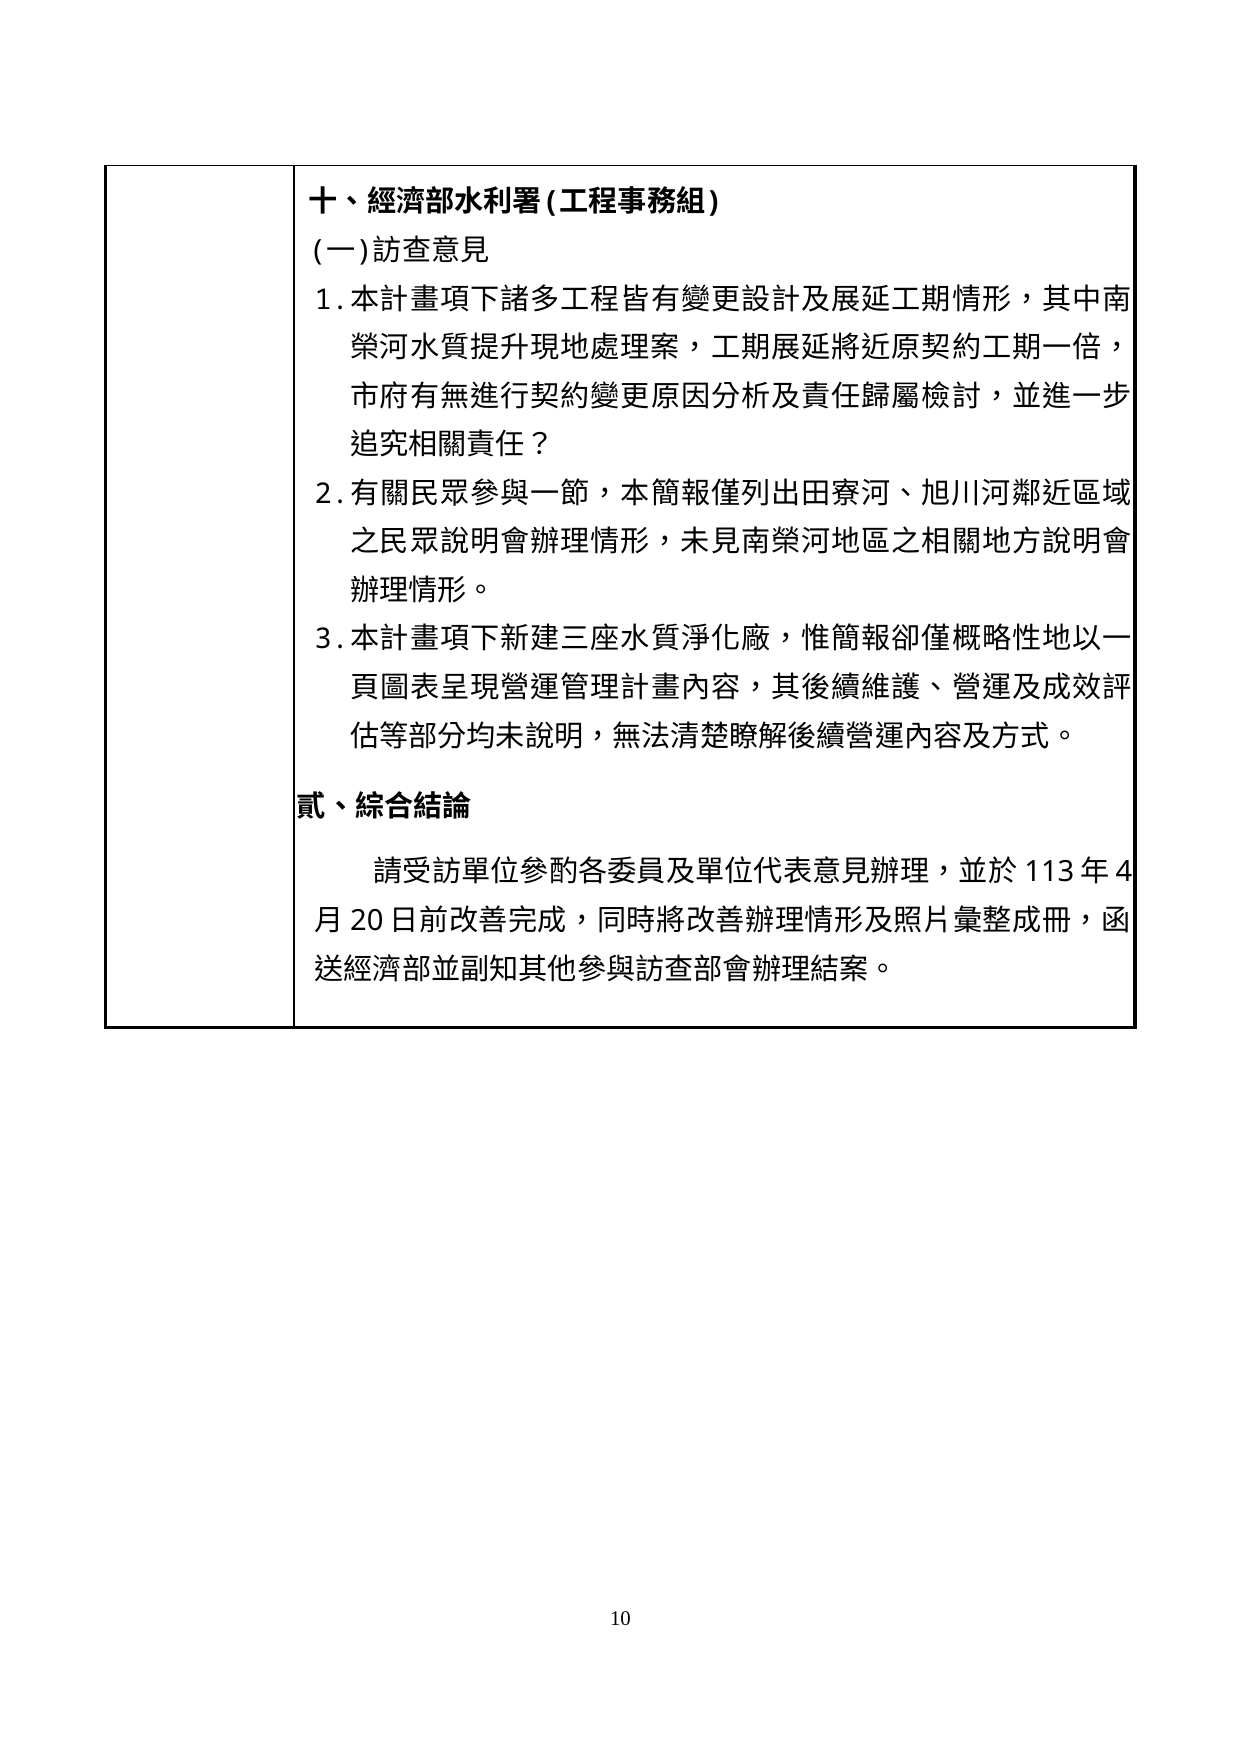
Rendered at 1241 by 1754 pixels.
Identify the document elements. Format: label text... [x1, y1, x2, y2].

table_cell 壹、訪查暨現勘意見 一、劉委員駿明 (一)訪查意見 第三批次核定三件工程「旭川河沉砂池二期水環境營造(截流工程)、西定河水環境營造(規劃設計案)，及田寮河二期(旺牛橋上游)水環境營造(規劃設計案)」共3案，未包括環境部另核定補助5件工程，建議第13頁補列工程名稱，以利了解並控管。 第二批次核定5件工程，第16頁旭川河水質改善現地處理1件，另南榮河與田寮河將現地處理及沿岸水環境營造2件整併成1件，若為施工界面整合，請提供報核同意文號，以利參考。 旭川河水質改善現地處理工程，辦理情形僅完成第一階段主體工程驗收，第二階段成效評估施工廠商無故不履約，支持基隆市政府依規扣罰逾期上限20%，並提報政府採購法101停權1至3年。 南榮河現地處理及沿岸水環境營造工程，113年1月3日辦理第一階段部分驗收合格，進入第二階段運轉測試，時間多長請補充說明。 田寮河現地處理及沿岸水環境營造工程，112年10月3日進行第1階段主體工程部分驗收，驗收結果有18項缺失11月10日複驗仍未改善完成，目前委請水利技師公會鑑定，將參考鑑定報告內容簽辦逕為結算事宜。並支持基隆市政府依規扣罰逾期上限20%及提報政府採購法101停權1至3年。 第三批次西定河水環境營造工程，目前已函請撤銷工程費，因語焉不明，請進一步說明原因及理由，以利了解。 田寮河水淨場採用接觸曝氧法，填充介質為人工濾材，接觸曝氧池水力停留時間約5.7小時，設計處理量3,400CMD，若按本工程設計進流水質及放流水質標準，換算接觸曝氧洩單位體積(m3)可處理多少CMD供參考。 旭川河水淨場採用接觸曝氧法，填充介質為礫石，接觸曝氧池水力停留時間約2.8小時(南榮河2.1小時)，設計處理量4,500CMD(南榮河2,700CMD)，若按本工程設計進流水質及放流水質標準，換算接觸曝氧單位體積(m3)可處理多少CMD供參考。 田寮河、旭川河及南榮河水浄埸，均按河川實際進水水質狀況，研擬放流水質標準，以利各場進行管制。放流水質無法達標，且非代操作廠商責任(進流水質超標)，基隆市政府如何因應處理？請先研擬適當策略，以利參考。 生態檢核團隊已依新修正公共工程生態檢核自評規定，於施工階段輔導廠商辦理生態保育自主檢查工作，值得肯定。施工廠商平均每3個月辦理生態保育措施自主檢查，建議提供實際表格案例供各方示範學習。 旭川河、田寮河及南榮河變更設計不足經費700萬元，市長112年10月11日召開會議指示，連同旭川工區另需增做部分，經費需1,000萬元，已決議由113年度增編預算內支應，市政府勇於承擔及積極作為，值得肯定。 (二)現勘意見 重力截流方式收納南榮河上游家戶生活污水，引入水淨場(填充介質礫石)減污後放流至南榮河。 南榮河底設格柵集水井，以利用河水稀釋污水達設計進流水質標準，避免高污染水質無法達標操作。 設直徑0.8m地下截流管2.5公里引至旭川河水淨場(填充介質礫石)處理。 旭川河水浄場原址三棵榕樹已移植到天外天公園，符合友善環境要求。 田寮河下游為感潮河段，水淨場(填充介質為淨水效能更高人工濾材)上游污水，利用地下涵管截流做減污處理。 綜上所述南榮河、旭川河及田寮河等三個水淨場使用直接曝氣法處理，已達水質淨化效果，努力值得肯定。 水淨場水環境營造部分，灌木植栽過密，無空間供其生長。喬木植栽數量少，遮陽效果差，不利親水利用。不透水舖面過多不利滲水減輕地面逕流量，以上均有改善空間。 二、施委員進村 (一)訪查意見 經費執行請標示支用比，俾瞭解經費實際執行情形。 第五批田寮河水環境改善計畫等三件工程，既均已完工，惟奉核經費20,170,000元，只支用9,727,753元，支用比只有48.2%，偏低，請檢討改善，以提高預算執行率。 旭川河、田寮河及南榮河水環境改善工程，依所附相片，似人工鋪面太多，恐不符NbS原則，請檢討妥處。 田寮河水質提升現地處理及沿岸水環境營造工程，驗收結果有18項缺失，複驗後發現施工廠商未完成缺失改善，市府未積極督導施工廠商完成缺失改善，卻擬辦理逕為結算。上述作法，雖可解決預算問題，但對於工程品質如何確保？仍請再審慎檢討妥處。 維護管理經費每年編列多少？擬辦理維護管理之工程項目及件數為何？請列表敘明。 生態團隊對旭川河、田寮河及南榮河三件水環境改善工程所提供生態保育建議措施均同，似有不妥，請因地制宜提供具體建議，以符實需。 田寮河、旭川河兩件水質提升現地處理工程，第二階段成效評估廠商均無故不履約，請查明背後的原因為何？據以適當處置，以避免爾後類似情形再次發生。其次廠商不擬辦理之成效評估，擬由何單位續辦？請敘明以避免工程項目未完全執行。 (二)現勘意見 南榮河： (1)直立式護岸請增動物逃生通道。 (2)人工舖面請考量LID工法，以利入滲。 旭川河： (1)廣場平台鋪設人工草皮，恐不符NbS原則，建議檢討改善。 (2)花園、灌木種植似太密集？有礙日後發展，建議適當疏植整理後再以複層種植，以利營造生態多樣性。 (3)步道磚鋪面，似未採LID工法，不利入滲，請檢討改善。 田寮河： (1)植栽灌木或草本植物似多種植太密集，建議適當疏植整理後再以複層種植，以營造生態多樣性。 (2)人工舖面太多，不利入滲，請檢討改善。 三、紀委員純真 (一)訪查意見 基隆市水環境改善計畫經5年，已執行工作以基隆港水系之旭川河、田寮河、南榮河之水質改善現地工程及環境營造為重點，前瞻基礎建設水環境計畫於明(114)年將屆期，本次複評已為總檢討，應對就達成的效益、已解決的問題，更具體說明，並扣合該市水環境改善空間發展藍圖規劃(包括簡報所述水岸及景觀軸等)加以審視檢討，提出具體成果、改善成效及階段任務達成情形。 水淨場及各項操作設施之操作運轉(測試)，以及放流水質是否可達到原規劃(如簡報所列規劃項目與數據)之水質改善目標等，是否為工程驗收事項？及如何確保已達成品質要求，宜請補充說明。 因本案生態檢核係於規劃設計階段後強化補充，除簡報已表達於工程期間之減輕迴避等，所提補償措施，將檢核結過回饋工程設計之理念非常好，但許多想法已未能於案內實現。建議就檢核成果回應到哪些工作、已強化或納入未來經營管理之建議，針對已執行或可執行項目，具體敘明。 前次查核已就旭川河工區之杜鵑等植栽過密集、不利生長，為不合理之計算及配置提出改善建議，仍未見改善；南榮河淨水場地面植栽亦有部分過於集中，顯未能提供人與生物更好的休憩和棲息空間，請併同三工區植栽配置及如何營造更為優質的環境空間檢討改善，就整體提高植栽運用效益搭配空間營造，妥予協調處置。 (二)現勘意見 旭川河 (1)本工區之生態檢核，宜就就河川水質汙染改善前後，建立水質生物指標，據以監測水質改善並瞭解河川生態變化。後續建議由市府生態檢核團隊或責成代操單位，持續追蹤調查，配合放流水監測工作，就有無不同汙染程度水域的生物持續出現、此河段魚類等水域生物指標物種其種類及數量的變化等，應更具效益。 (2)植栽過密應合理配置、調整或適當移置以充分利運，請持續辦理。 田寮河 (1)有關在地區民反映白鷺鷥問題，前曾建議生態檢核團隊對於族群消長、棲息區位變化等加以調查記錄，並透過植栽選植等經營管理手段解決居民困擾，並引導鳥類移棲適位環境等，均請持續辦理。 (2)南榮河沿岸都是市民重要的休憩空間，水環境計畫應朝營造民眾與水環境友善共融的環境，如前說明，請就三工區植栽合理規劃、移置調整，提供民眾使用兼具生態景觀的休憩空間。 南榮河 (1)請持續檢討以漿砌石密集排列並塑造河道型景觀的做法，倘難增益生態也影響容水空間，於未來類此改善工程應予避免。 (2)在如此單調的排水系統，倘要減少其三面光對生態的嚴重效應，建議考量增加立體性、多樣水力營造方式，提供植物附著生長縫隙以及岸緣植物生長與遮蔭；或以多重較大石與小石堆與水力營力，塑造水域微棲地與不同生物棲息空間等。 (3)淨水廠地面部分區域植栽過密，宜合理妥善規劃配置，如前說明。 四、石委員芝菁 (一)訪查意見 市府已有城市景觀發展系統，水環境各案多位於城市水岸景觀軸，並前後銜接上游之河川生態景觀軸與出海之海岸生態及景觀保護軸。在水質改善優先考量後的景觀銜接規劃上，更應考量透過水環境的改善，使港口、城市、山丘緊密串連。此次訪查個案各有區域考量，略顯零散，似未能反映整體規劃。 規劃與執行過程，應充分考慮基隆市地景背景，被淺山圍繞的密集都市環境，水環境的案件應能發揮建立都市藍綠帶親水環境效果，若只考慮迴避保護區迴避單一物種的思維，甚為可惜。也因此地面舖面過於硬化，未能發揮都市藍綠帶棲地延伸、自然親水環境的效果。 建議市府在各景觀軸長期發展過程，配合個案長期累積棲地、物種之生態調查資料，可更有系統性地累積，有助都市藍綠帶串聯成果之效益呈現。 訪查個案、不同案件、同一案件前後期生態檢核團隊均不同，市府又似有整體之生態檢核工作計畫，相關督導與分工機制建議明確，提升品質。 個案生態檢核仍應有回應整體景觀軸藍圖之考量，且不僅考量迴避，而積極利用生態資料(自行調查或開放資料庫)協助水環境案件之關注物種與議題選擇，協助更精確的提供有棲地連結效益的生態保育對策。 關注物種和關注議題，建議充分反映於保育措施建立監測機制，可作為生態保育措施執行狀況的生態成效指標。如生態檢核簡報P.33南榮河工程與黑鳶之關聯，黑鳶即可作為周邊淺山棲地是否藉由此工程延伸都市藍綠帶棲地的指標。 各案所調查之生態資訊、物種資料應有長期累積進國內生態調查資料庫之規劃，有助市府成果呈現並有利後續長期分析。 五、國家發展委員會 南榮河案：淨化廠出水端排水後，與河道內礫石接觸時間太短，建議未來可延長出流水與礫石時間，讓水質更好。 旭川河案：入口處排汙泥處斜坡，平時未使用時，建議設置適當阻隔設施，避免輪椅使用者誤入，以致受傷。 六、環境部 (一)訪查意見 鑑於基隆市區地域狹小，居住人口稠密，兩岸生活污水尚未完成下水道接管前，經雨排水溝匯入河川，造成基隆市河川污染，也影響基隆港域水質。惟近年基隆市地方首長重視，基隆市政府創新河川改善思維，融合在地環境生態，配合前瞻水環境建設計畫經費爭取，進行田寮河、旭川河及南榮河水質改善，期以營造基隆市水岸藍帶，打造優質親水環境，予以肯定。 本部依據「全國水環境改善計畫」透過跨部會協調整合，對齊資源擴大成效，補助基隆市政府執行前瞻基礎建設水環境建設計畫計有6案工程及2案規劃設計，由基隆市環保局主政辦理，該局勇於承擔水質改善工程任務，歷年也獲得本部水污染防治評核優等獎勵及各項工程品質查核為甲等，實屬難得。 請基隆市政府掌握相關計畫執行進度及估驗撥款期程，有關「田寮河水質改善現地處理及水環境營造工程」及「旭川河水質改善現地處理工程」6個月成效評估工作，請儘速就各案之施工合約書釐清契約權責，如需終止契約時，請報部取消經費，並請貴府確實執行113年度代操作維護工作與持續編列各設施操作管理歷年經費。 基隆市政府113年2月15日函報經濟部申請撤銷「西定河水環境改善工程（軍備局場）」，後續俟經濟部同意撤銷「軍備局場區」及貴府完成驗收後，基隆市政府需繳回「西定河水環境改善規劃設計計畫」已撥保留經費41萬0,977元至本部結案。 七、經濟部水利署第十河川分署 (一)訪查意見 官網資訊公開內容請依計畫執行進度適時更新及補充。 工程已於113年1月17日完工，目前經費支用比未達50%，請督促承商儘速請款。 八、經濟部水利署 (一)訪查意見 簡報內容未依照前瞻基礎建設水環境建設(水與安全)複評及考核小組訪查受訪機關簡報大綱製作，如：未說明轄內前瞻計畫之系統規劃，未說明分項工程執行情形總執行率及總支用比等。 計畫中多件工程施工量能不足卻未能有效管理工進，如旭川河水質改善；另水環境改善工程設計考量雖增加不少休憩空間，但在社會功能上缺少本計畫上所考量之創造親水環境尤期是「親水」效果。 未能將完工後之維護管理提出相關營運管理計畫，且無相關維管經費表列及措施。 田寮河水質提升及環境營造查核成績75分偏低，仍有努力空間，且各案機關督導頻率亦不高，請加強現場品質及文件制度提升。 生態檢核團隊依四大保育措施-迴避、縮小、減輕、補償提出建議，惟缺少協助施工廠商之教育訓練及實質回饋設計面之說明。 九、經濟部水利署(河川海岸組) (一)訪查意見 簡報中第二批次環境部補助之南榮河水環境營造工程、田寮河水環境營造工程和第五批次水利署補助之南榮河水環境改善計畫、田寮河水環境改善計畫，兩者工程名稱相似，建議能再補充兩者之間差異為何、工程項目分別為何？ 簡報中提及後續營運管理計畫，建議可再補充各分項作業之預估經費及經費來源。 第五批次案件業已完成驗收，提醒基隆市府督促廠商盡速辦理核銷作業。 十、經濟部水利署(工程事務組) (一)訪查意見 本計畫項下諸多工程皆有變更設計及展延工期情形，其中南榮河水質提升現地處理案，工期展延將近原契約工期一倍，市府有無進行契約變更原因分析及責任歸屬檢討，並進一步追究相關責任？ 有關民眾參與一節，本簡報僅列出田寮河、旭川河鄰近區域之民眾說明會辦理情形，未見南榮河地區之相關地方說明會辦理情形。 本計畫項下新建三座水質淨化廠，惟簡報卻僅概略性地以一頁圖表呈現營運管理計畫內容，其後續維護、營運及成效評估等部分均未說明，無法清楚瞭解後續營運內容及方式。 貳、綜合結論 請受訪單位參酌各委員及單位代表意見辦理，並於113年4月20日前改善完成，同時將改善辦理情形及照片彙整成冊，函送經濟部並副知其他參與訪查部會辦理結案。 [295, 166, 1133, 1026]
table_cell [107, 166, 293, 1026]
